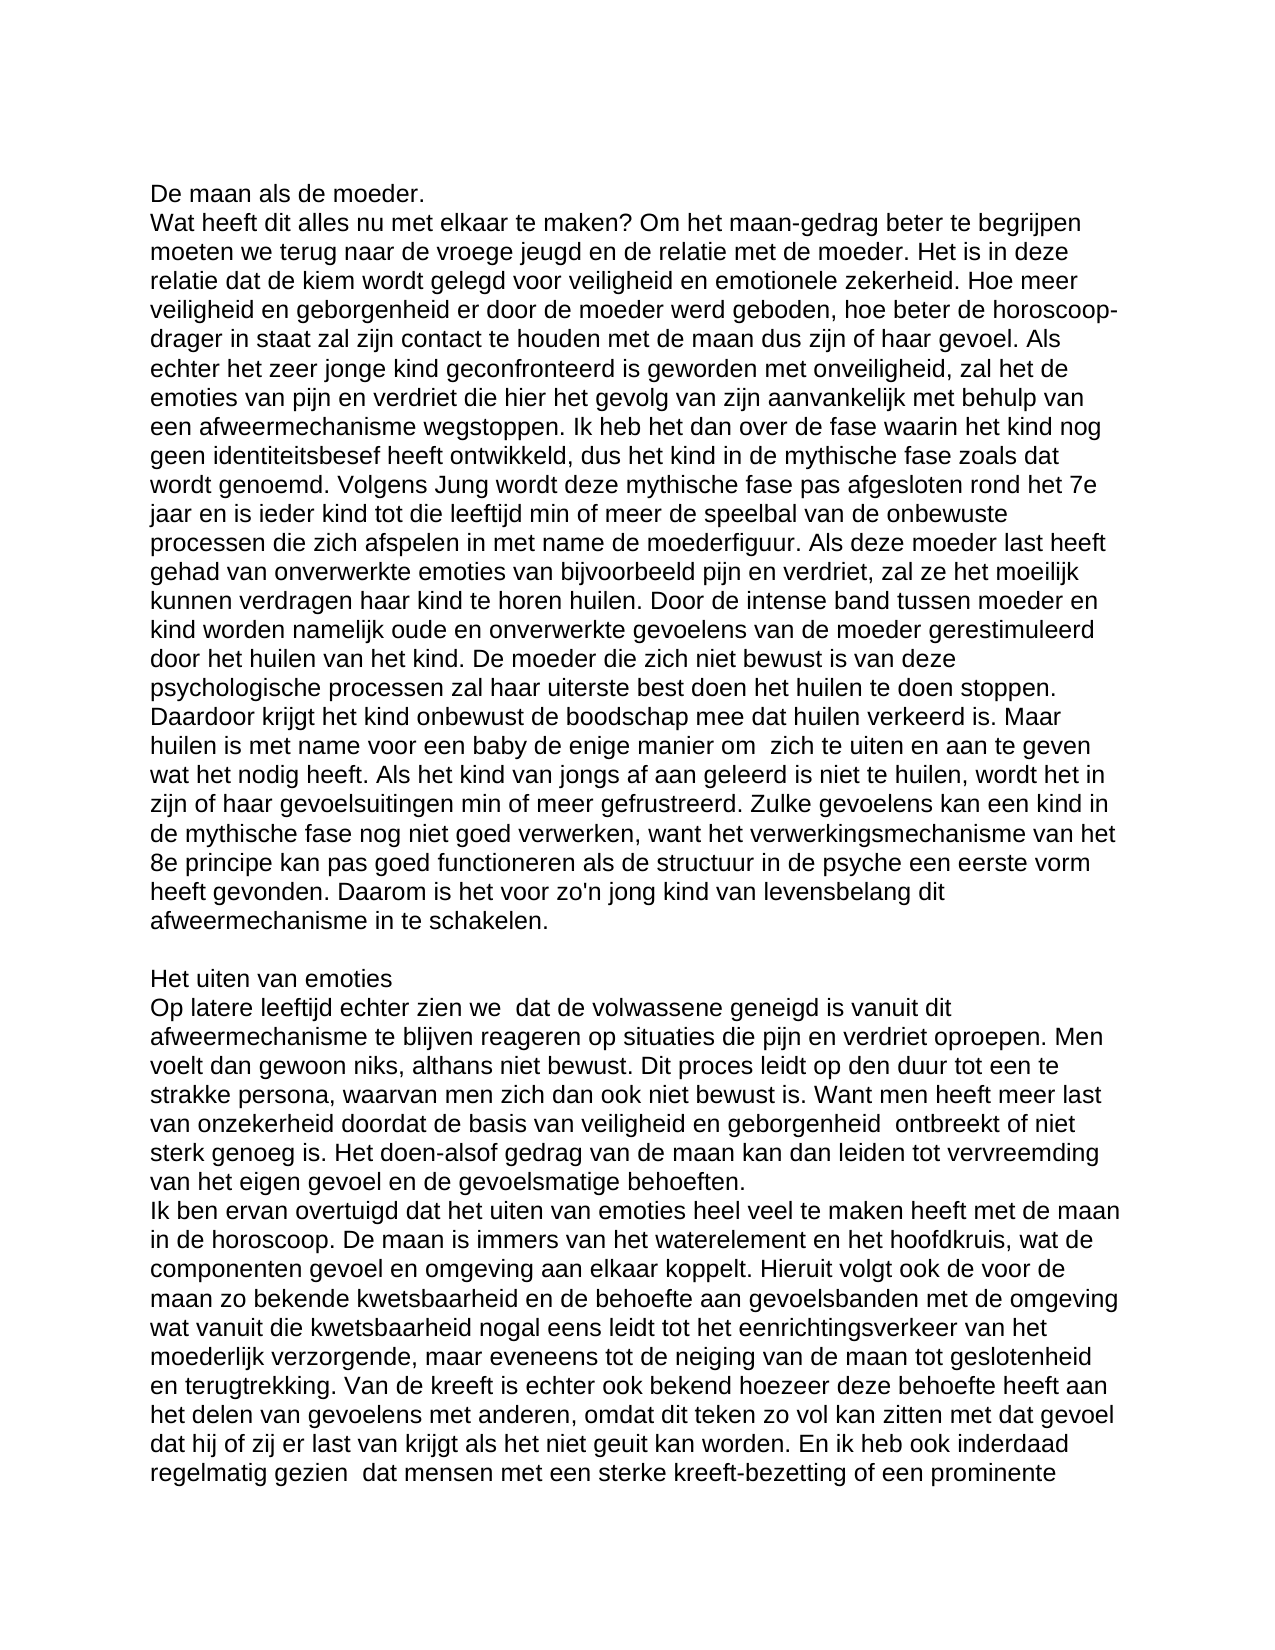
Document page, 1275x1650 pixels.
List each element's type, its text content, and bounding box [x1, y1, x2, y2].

text een afweermechanisme wegstoppen. Ik heb het dan over de fase waarin het kind nog geen identiteitsbesef heeft ontwikkeld, dus het kind in de mythische fase zoals dat wordt genoemd. Volgens Jung wordt deze mythische fase pas afgesloten rond het 7e jaar en is ieder kind tot die leeftijd min of meer de speelbal van de onbewuste processen die zich afspelen in met name de moederfiguur. Als deze moeder last heeft gehad van onverwerkte emoties van bijvoorbeeld pijn en verdriet, zal ze het moeilijk kunnen verdragen haar kind te horen huilen. Door de intense band tussen moeder en kind worden namelijk oude en onverwerkte gevoelens van de moeder gerestimuleerd door het huilen van het kind. De moeder die zich niet bewust is van deze psychologische processen zal haar uiterste best doen het huilen te doen stoppen. Daardoor krijgt het kind onbewust de boodschap mee dat huilen verkeerd is. Maar huilen is met name voor een baby de enige manier om zich te uiten en aan te geven wat het nodig heeft. Als het kind van jongs af aan geleerd is niet te huilen, wordt het in zijn of haar gevoelsuitingen min of meer gefrustreerd. Zulke gevoelens kan een kind in de mythische fase nog niet goed verwerken, want het verwerkingsmechanisme van het 8e principe kan pas goed functioneren als de structuur in de psyche een eerste vorm heeft gevonden. Daarom is het voor zo'n jong kind van levensbelang dit afweermechanisme in te schakelen. [150, 412, 1125, 935]
text Ik ben ervan overtuigd dat het uiten van emoties heel veel te maken heeft met de maan in de horoscoop. De maan is immers van het waterelement en het hoofdkruis, wat de componenten gevoel en omgeving aan elkaar koppelt. Hieruit volgt ook de voor de maan zo bekende kwetsbaarheid en de behoefte aan gevoelsbanden met de omgeving wat vanuit die kwetsbaarheid nogal eens leidt tot het eenrichtingsverkeer van het moederlijk verzorgende, maar eveneens tot de neiging van de maan tot geslotenheid en terugtrekking. Van de kreeft is echter ook bekend hoezeer deze behoefte heeft aan het delen van gevoelens met anderen, omdat dit teken zo vol kan zitten met dat gevoel dat hij of zij er last van krijgt als het niet geuit kan worden. En ik heb ook inderdaad regelmatig gezien dat mensen met een sterke kreeft-bezetting of een prominente [150, 1196, 1125, 1487]
text De maan als de moeder. [150, 179, 1125, 208]
text Het uiten van emoties [150, 964, 1125, 993]
text Op latere leeftijd echter zien we dat de volwassene geneigd is vanuit dit afweermechanisme te blijven reageren op situaties die pijn en verdriet oproepen. Men voelt dan gewoon niks, althans niet bewust. Dit proces leidt op den duur tot een te strakke persona, waarvan men zich dan ook niet bewust is. Want men heeft meer last van onzekerheid doordat de basis van veiligheid en geborgenheid ontbreekt of niet sterk genoeg is. Het doen-alsof gedrag van de maan kan dan leiden tot vervreemding van het eigen gevoel en de gevoelsmatige behoeften. [150, 993, 1125, 1196]
text Wat heeft dit alles nu met elkaar te maken? Om het maan-gedrag beter te begrijpen moeten we terug naar de vroege jeugd en de relatie met de moeder. Het is in deze relatie dat de kiem wordt gelegd voor veiligheid en emotionele zekerheid. Hoe meer veiligheid en geborgenheid er door de moeder werd geboden, hoe beter de horoscoop-drager in staat zal zijn contact te houden met de maan dus zijn of haar gevoel. Als echter het zeer jonge kind geconfronteerd is geworden met onveiligheid, zal het de emoties van pijn en verdriet die hier het gevolg van zijn aanvankelijk met behulp van [150, 208, 1125, 412]
